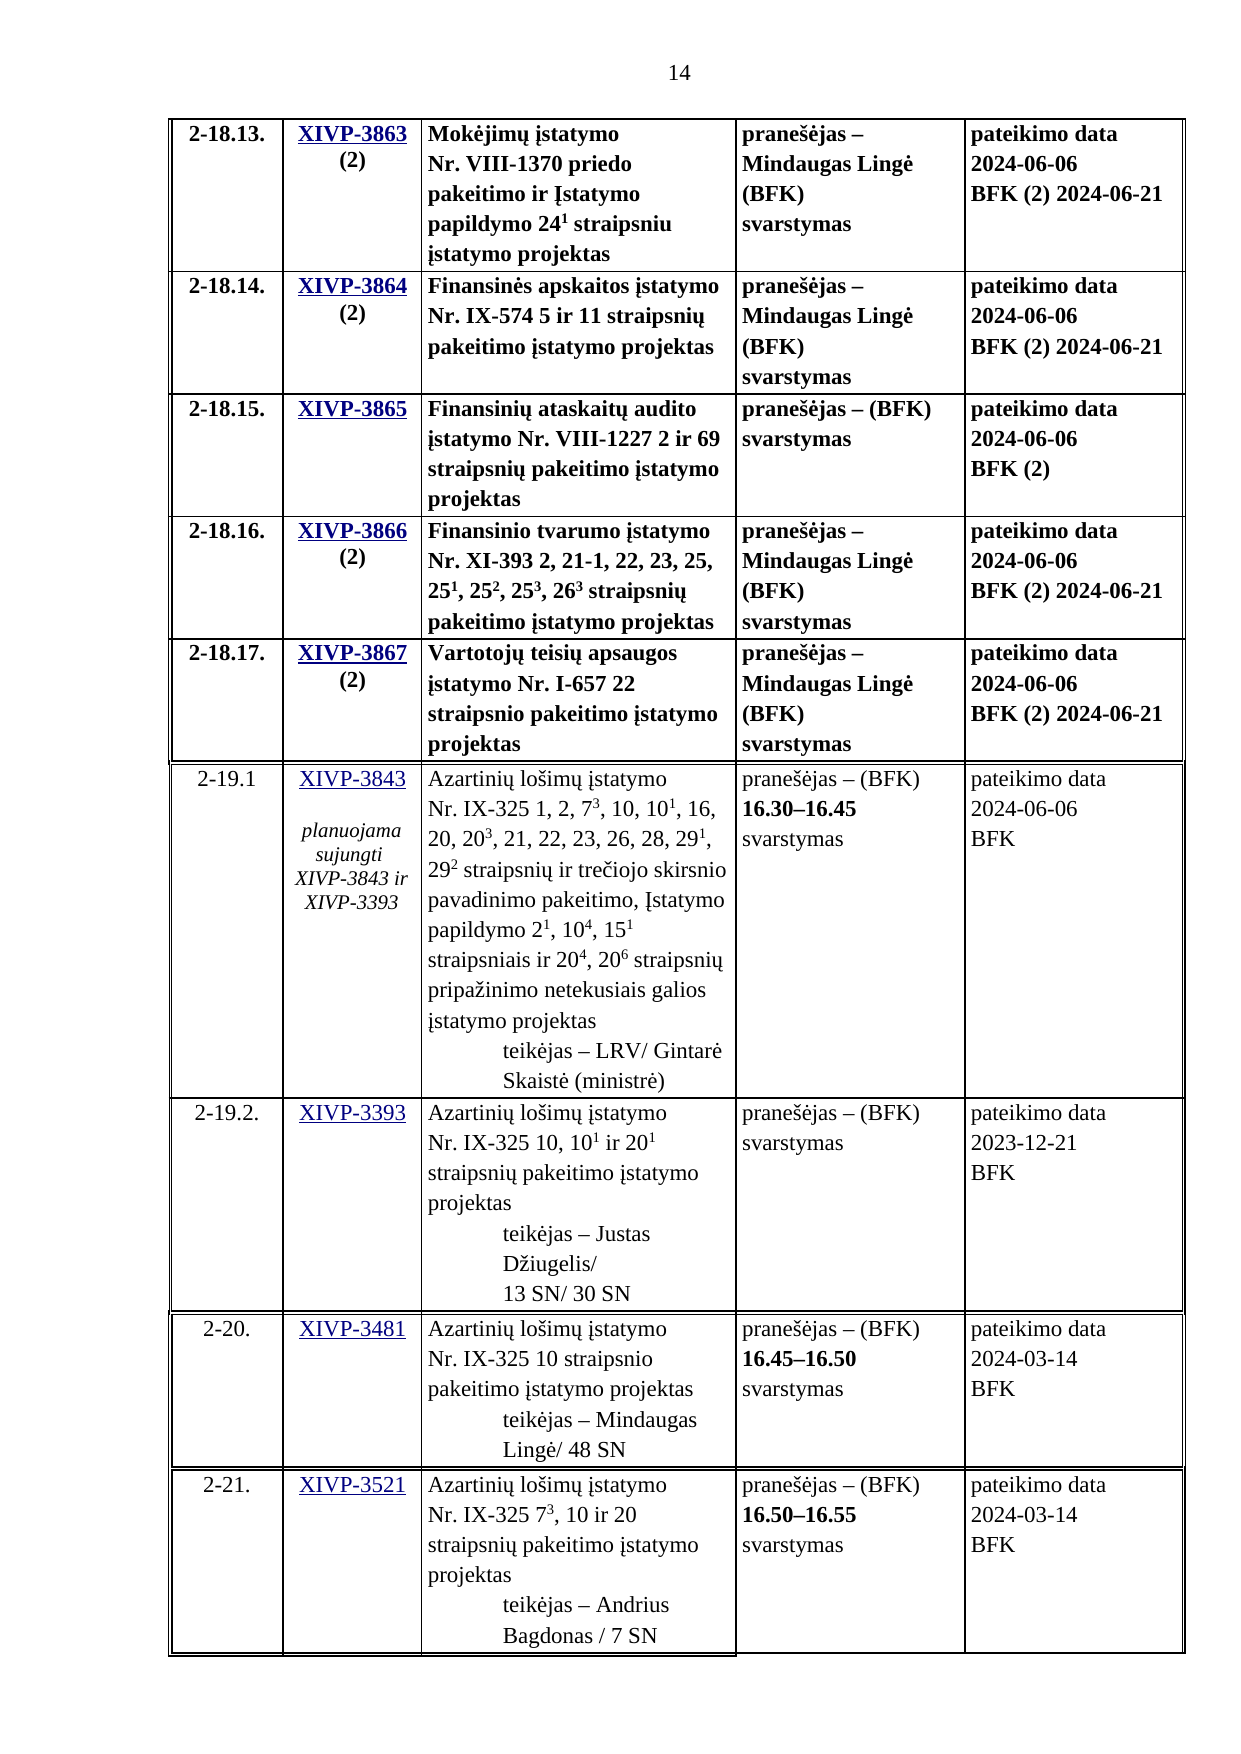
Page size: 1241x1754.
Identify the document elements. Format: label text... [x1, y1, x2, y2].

table_cell pateikimo data 2024-06-06 BFK (2) 2024-06-21 [966, 640, 1182, 760]
table_cell XIVP-3521 [284, 1471, 421, 1652]
table_cell XIVP-3393 [284, 1099, 421, 1310]
table_cell pateikimo data 2024-06-06 BFK (2) 2024-06-21 [966, 120, 1182, 271]
table_cell pranešėjas – Mindaugas Lingė (BFK) svarstymas [737, 272, 964, 393]
table_cell Azartinių lošimų įstatymo Nr. IX-325 73, 10 ir 20 straipsnių pakeitimo įstatymo projektas teikėjas – Andrius Bagdonas / 7 SN [422, 1471, 735, 1652]
table_cell Azartinių lošimų įstatymo Nr. IX-325 10, 101 ir 201 straipsnių pakeitimo įstatymo projektas teikėjas – Justas Džiugelis/ 13 SN/ 30 SN [422, 1099, 735, 1310]
table_cell pateikimo data 2024-06-06 BFK (2) 2024-06-21 [966, 517, 1182, 638]
table_cell [1190, 1310, 1240, 1466]
table_cell [1186, 760, 1190, 1097]
table_cell 2-18.15. [173, 395, 282, 516]
table_cell pateikimo data 2024-03-14 BFK [966, 1315, 1182, 1466]
table_cell pateikimo data 2024-06-06 BFK (2) [966, 395, 1182, 516]
table_cell pranešėjas – (BFK) 16.50–16.55 svarstymas [737, 1471, 964, 1652]
table_cell 2-18.14. [173, 272, 282, 393]
table_cell [1190, 1466, 1240, 1652]
table_cell XIVP-3866 (2) [284, 517, 421, 638]
table_cell Vartotojų teisių apsaugos įstatymo Nr. I-657 22 straipsnio pakeitimo įstatymo projektas [422, 640, 735, 760]
table_cell [1190, 638, 1240, 760]
table_cell pranešėjas – Mindaugas Lingė (BFK) svarstymas [737, 640, 964, 760]
table_cell pateikimo data 2024-06-06 BFK [966, 765, 1182, 1097]
table_cell XIVP-3481 [284, 1315, 421, 1466]
table_cell XIVP-3864 (2) [284, 272, 421, 393]
table_cell 2-18.17. [173, 640, 282, 760]
table_cell [1190, 118, 1240, 271]
table_cell [1186, 118, 1190, 271]
table_cell pranešėjas – (BFK) svarstymas [737, 1099, 964, 1310]
table_cell [1190, 760, 1240, 1097]
table_cell [1190, 1097, 1240, 1310]
table_cell [1186, 271, 1190, 393]
table_cell [1186, 638, 1190, 760]
table_cell pranešėjas – (BFK) 16.30–16.45 svarstymas [737, 765, 964, 1097]
table_cell [1186, 516, 1190, 638]
table_cell pateikimo data 2024-06-06 BFK (2) 2024-06-21 [966, 272, 1182, 393]
table_cell 2-18.16. [173, 517, 282, 638]
table_cell [1186, 1466, 1190, 1652]
table_cell XIVP-3843 planuojama sujungti XIVP-3843 ir XIVP-3393 [284, 765, 421, 1097]
table_cell pranešėjas – (BFK) 16.45–16.50 svarstymas [737, 1315, 964, 1466]
table_cell [1186, 1097, 1190, 1310]
table_cell [1190, 516, 1240, 638]
table_cell Finansinio tvarumo įstatymo Nr. XI-393 2, 21-1, 22, 23, 25, 251, 252, 253, 263 straipsnių pakeitimo įstatymo projektas [422, 517, 735, 638]
table_cell Azartinių lošimų įstatymo Nr. IX-325 1, 2, 73, 10, 101, 16, 20, 203, 21, 22, 23, 26, 28, 291, 292 straipsnių ir trečiojo skirsnio pavadinimo pakeitimo, Įstatymo papildymo 21, 104, 151 straipsniais ir 204, 206 straipsnių pripažinimo netekusiais galios įstatymo projektas teikėjas – LRV/ Gintarė Skaistė (ministrė) [422, 765, 735, 1097]
table_cell Azartinių lošimų įstatymo Nr. IX-325 10 straipsnio pakeitimo įstatymo projektas teikėjas – Mindaugas Lingė/ 48 SN [422, 1315, 735, 1466]
table_cell [1190, 393, 1240, 516]
table_cell pranešėjas – Mindaugas Lingė (BFK) svarstymas [737, 120, 964, 271]
table_cell Finansinių ataskaitų audito įstatymo Nr. VIII-1227 2 ir 69 straipsnių pakeitimo įstatymo projektas [422, 395, 735, 516]
table_cell pranešėjas – Mindaugas Lingė (BFK) svarstymas [737, 517, 964, 638]
table_cell [1190, 271, 1240, 393]
table_cell [1186, 393, 1190, 516]
table_cell 2-20. [173, 1315, 282, 1466]
table_cell Mokėjimų įstatymo Nr. VIII-1370 priedo pakeitimo ir Įstatymo papildymo 241 straipsniu įstatymo projektas [422, 120, 735, 271]
table_cell XIVP-3867 (2) [284, 640, 421, 760]
table_cell [1186, 1310, 1190, 1466]
table_cell 2-18.13. [173, 120, 282, 271]
table_cell 2-21. [173, 1471, 282, 1652]
table_cell pranešėjas – (BFK) svarstymas [737, 395, 964, 516]
table_cell 2-19.1 [172, 765, 282, 1097]
table_cell pateikimo data 2024-03-14 BFK [966, 1471, 1182, 1652]
table_cell XIVP-3865 [284, 395, 421, 516]
table_cell Finansinės apskaitos įstatymo Nr. IX-574 5 ir 11 straipsnių pakeitimo įstatymo projektas [422, 272, 735, 393]
table_cell XIVP-3863 (2) [284, 120, 421, 271]
table_cell 2-19.2. [172, 1099, 282, 1310]
table_cell pateikimo data 2023-12-21 BFK [966, 1099, 1182, 1310]
